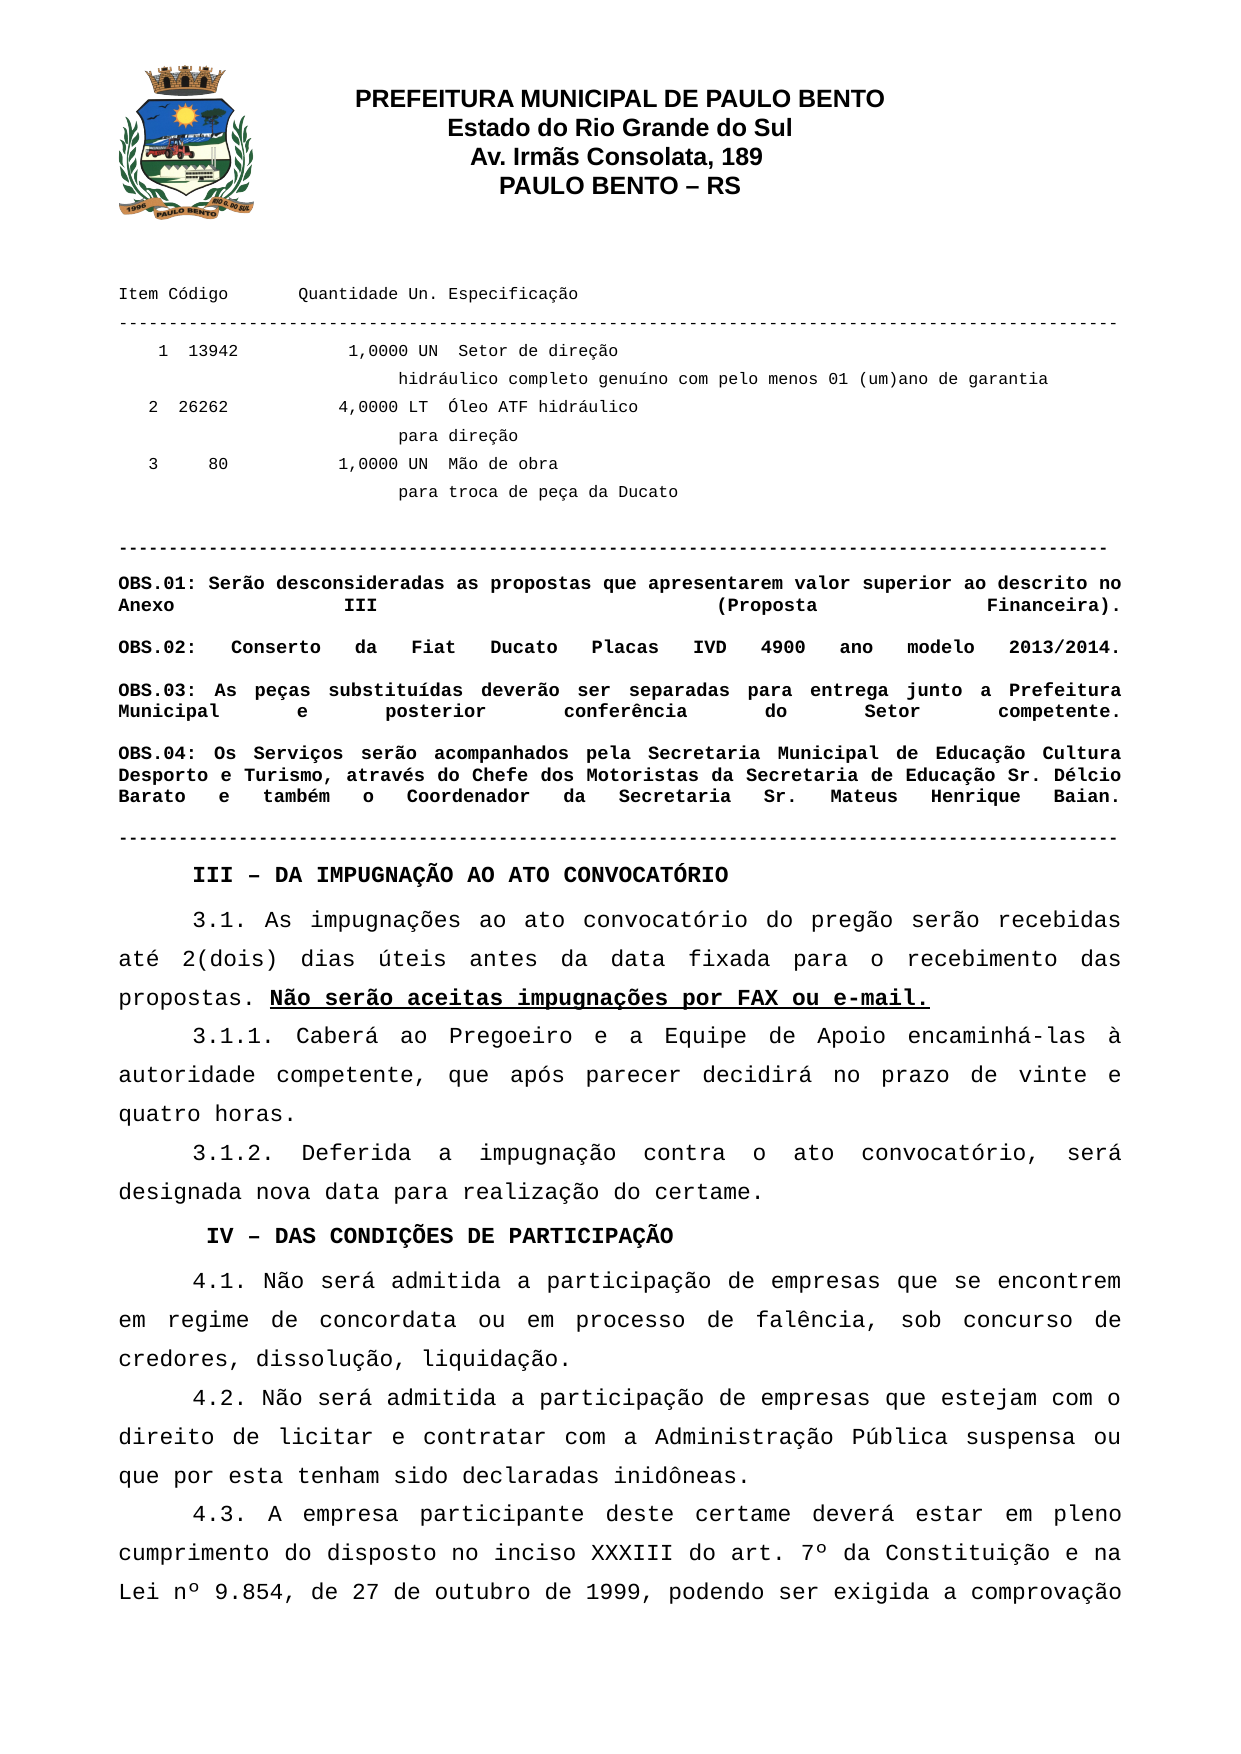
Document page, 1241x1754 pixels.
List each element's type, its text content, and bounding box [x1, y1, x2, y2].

text OBS.01: Serão desconsideradas as propostas que apresentarem valor superior ao descrito no Anexo III (Proposta Financeira). OBS.02: Conserto da Fiat Ducato Placas IVD 4900 ano modelo 2013/2014. OBS.03: As peças substituídas deverão ser separadas para entrega junto a Prefeitura Municipal e posterior conferência do Setor competente. OBS.04: Os Serviços serão acompanhados pela Secretaria Municipal de Educação Cultura Desporto e Turismo, através do Chefe dos Motoristas da Secretaria de Educação Sr. Délcio Barato e também o Coordenador da Secretaria Sr. Mateus Henrique Baian. [118, 574, 1122, 829]
text --------------------------------------------------------------------------------------------------- [118, 540, 1122, 559]
text 3.1.2. Deferida a impugnação contra o ato convocatório, será designada nova data para realização do certame. [118, 1141, 1122, 1206]
text III – DA IMPUGNAÇÃO AO ATO CONVOCATÓRIO [118, 863, 1122, 889]
text ---------------------------------------------------------------------------------------------------- [118, 829, 1122, 848]
text 3.1.1. Caberá ao Pregoeiro e a Equipe de Apoio encaminhá-las à autoridade competente, que após parecer decidirá no prazo de vinte e quatro horas. [118, 1025, 1122, 1128]
text ---------------------------------------------------------------------------------------------------- Item Código Quantidade Un. Especificação ---------------------------------------------------------------------------------------------------- 1 13942 1,0000 UN Setor de direção hidráulico completo genuíno com pelo menos 01 (um)ano de garantia 2 26262 4,0000 LT Óleo ATF hidráulico para direção 3 80 1,0000 UN Mão de obra para troca de peça da Ducato [118, 286, 1122, 531]
text 4.3. A empresa participante deste certame deverá estar em pleno cumprimento do disposto no inciso XXXIII do art. 7º da Constituição e na Lei nº 9.854, de 27 de outubro de 1999, podendo ser exigida a comprovação [118, 1503, 1122, 1606]
text 4.2. Não será admitida a participação de empresas que estejam com o direito de licitar e contratar com a Administração Pública suspensa ou que por esta tenham sido declaradas inidôneas. [118, 1386, 1122, 1490]
text IV – DAS CONDIÇÕES DE PARTICIPAÇÃO [118, 1225, 1122, 1251]
text 4.1. Não será admitida a participação de empresas que se encontrem em regime de concordata ou em processo de falência, sob concurso de credores, dissolução, liquidação. [118, 1270, 1122, 1373]
picture [118, 65, 254, 220]
text 3.1. As impugnações ao ato convocatório do pregão serão recebidas até 2(dois) dias úteis antes da data fixada para o recebimento das propostas. Não serão aceitas impugnações por FAX ou e-mail. [118, 908, 1122, 1012]
